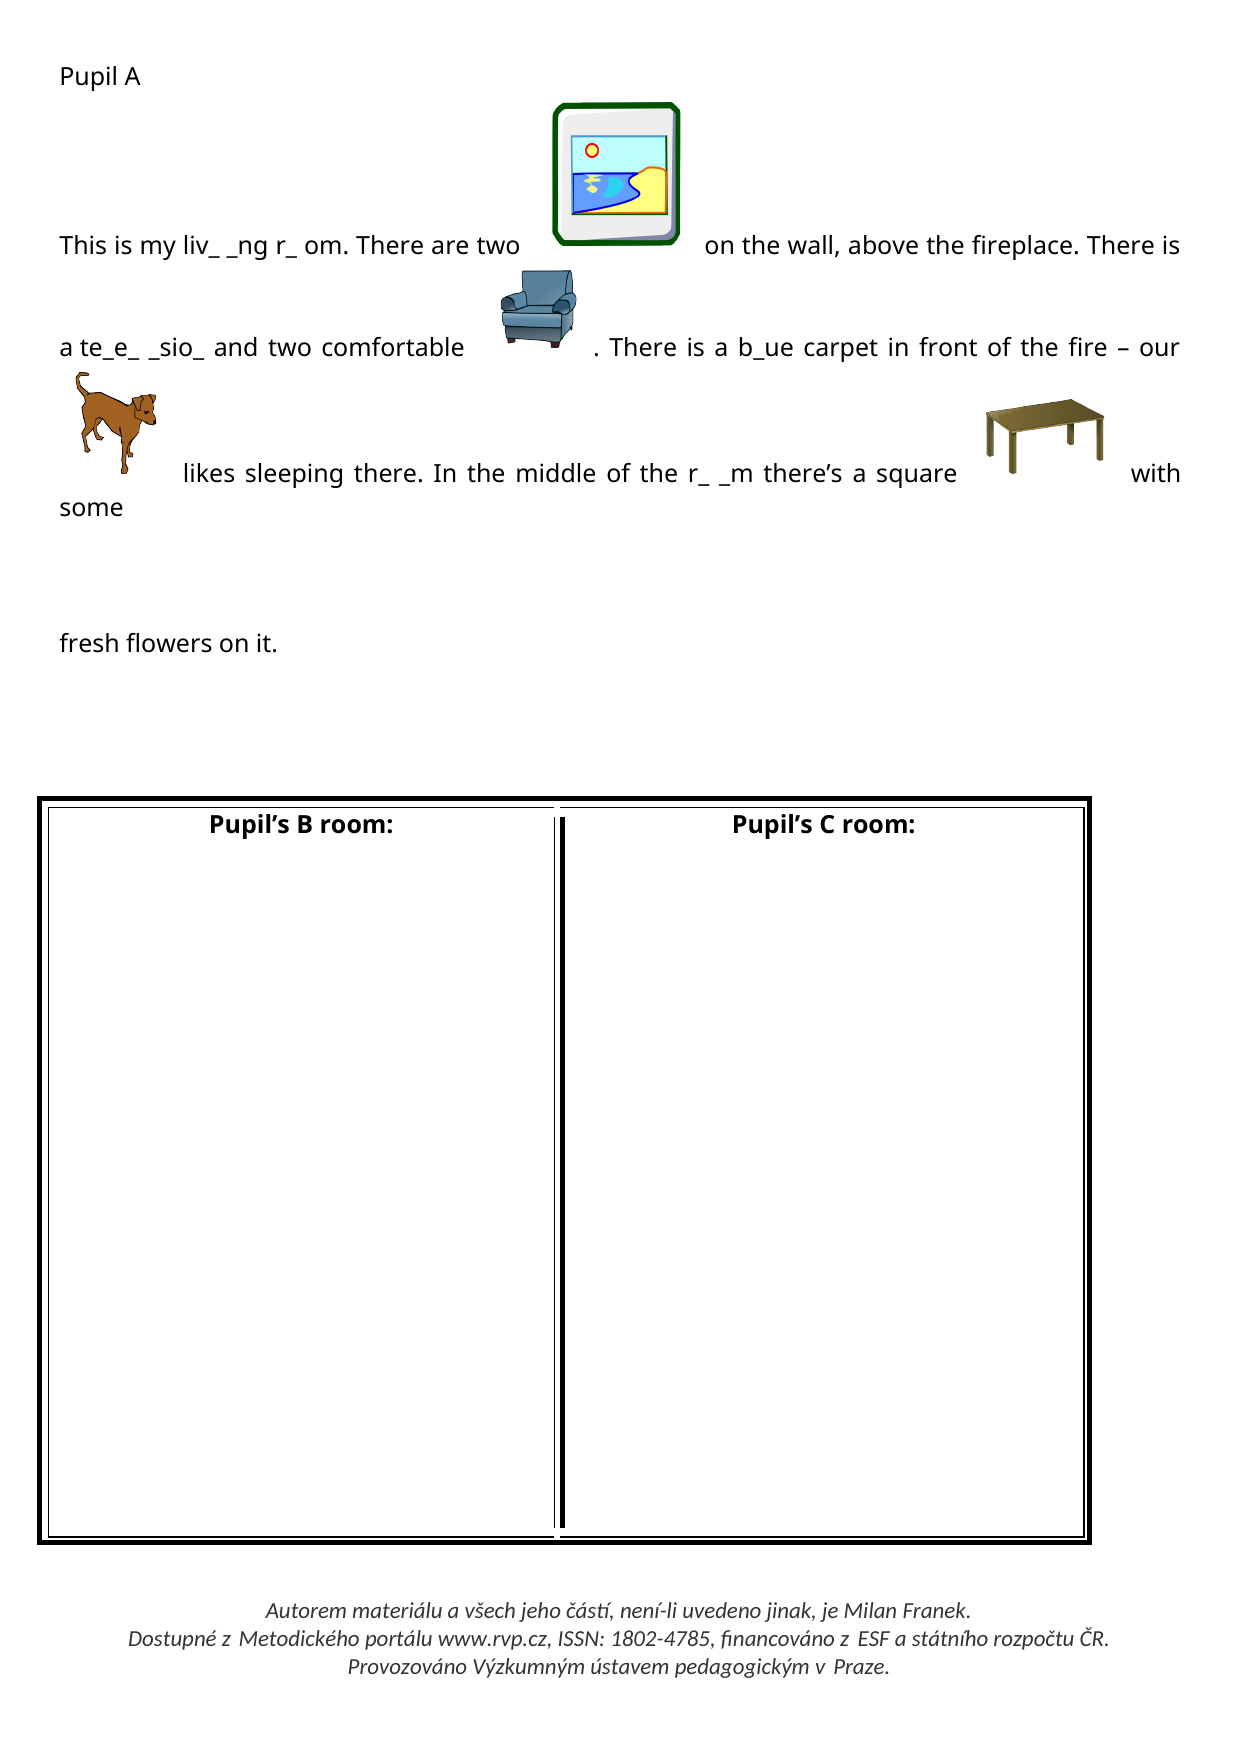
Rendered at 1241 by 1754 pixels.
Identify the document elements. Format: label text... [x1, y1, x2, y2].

picture [75, 372, 157, 474]
table_header Pupil’s B room: [43, 801, 559, 1536]
picture [986, 399, 1105, 474]
text This is my liv_ _ng r_ om. There are two on the wall, above the fireplace. There is a te_e_ _sio_ and two comfortable . There is a b_ue carpet in front of the fire – our likes sleeping there. In the middle of the r_ _m there’s a square with some fresh flowers on it. [59, 93, 1181, 660]
table_header Pupil’s C room: [560, 801, 1087, 1536]
picture [552, 102, 681, 246]
picture [500, 270, 577, 348]
text Pupil A [59, 59, 1181, 93]
